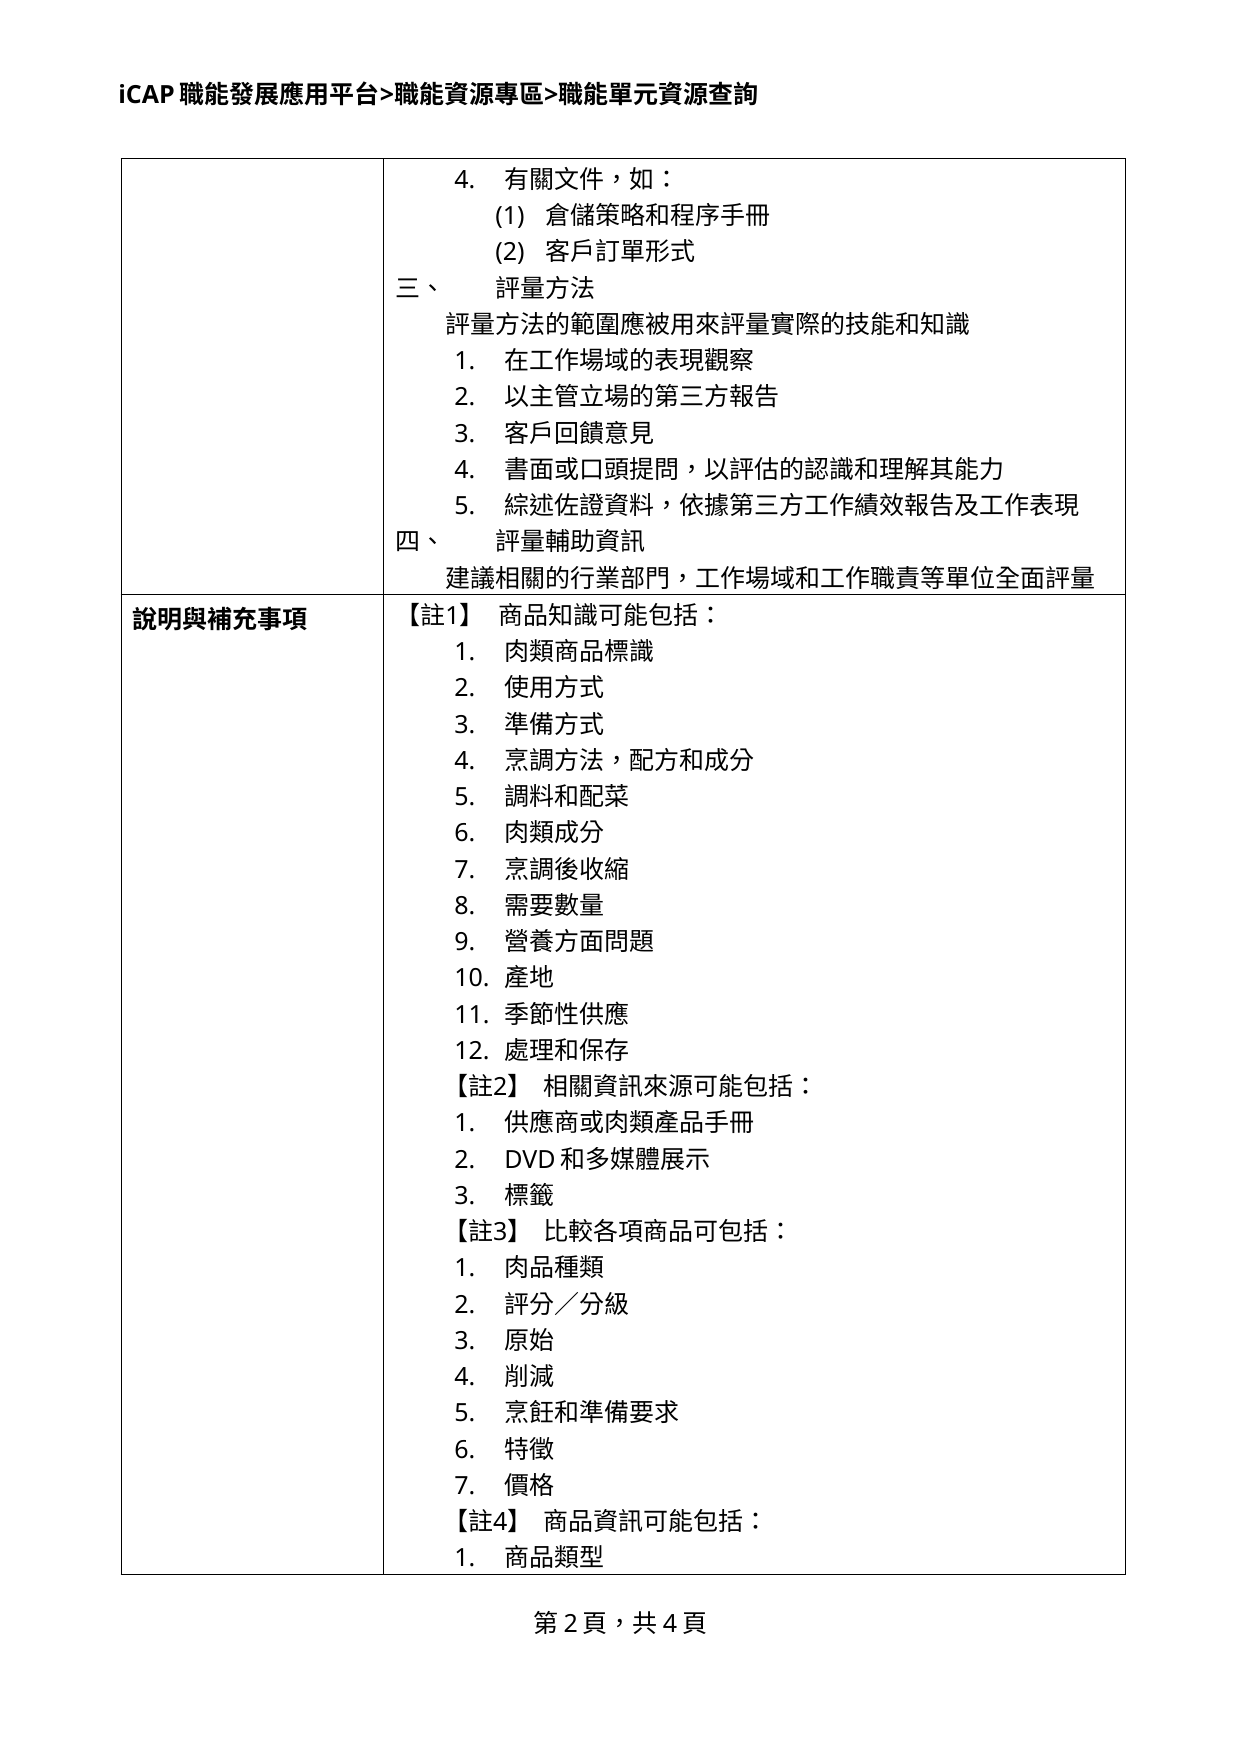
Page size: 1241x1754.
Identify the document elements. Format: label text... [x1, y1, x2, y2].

table_cell 評量之關鍵面向/能力證明之證據： 遵守消費者保護法和有關銷售肉類商品法規要求 運用商品知識諮詢和販售肉類商品和服務 提供客戶良好服務，以實踐行業規範和進行銷售商品 根據客戶的要求，應用專業商品知識，提供準確建議 評量所需情境與特定資源： 零售工作環境 商品資訊來源 合適商品 有關文件，如： 倉儲策略和程序手冊 客戶訂單形式 評量方法 評量方法的範圍應被用來評量實際的技能和知識 在工作場域的表現觀察 以主管立場的第三方報告 客戶回饋意見 書面或口頭提問，以評估的認識和理解其能力 綜述佐證資料，依據第三方工作績效報告及工作表現 評量輔助資訊 建議相關的行業部門，工作場域和工作職責等單位全面評量 [384, 159, 1125, 594]
table_cell [122, 159, 383, 594]
table_cell 商品知識可能包括： 肉類商品標識 使用方式 準備方式 烹調方法，配方和成分 調料和配菜 肉類成分 烹調後收縮 需要數量 營養方面問題 產地 季節性供應 處理和保存 相關資訊來源可能包括： 供應商或肉類產品手冊 DVD和多媒體展示 標籤 比較各項商品可包括： 肉品種類 評分／分級 原始 削減 烹飪和準備要求 特徵 價格 商品資訊可能包括： 商品類型 品種 特徵 價錢 配料 簡單營養資訊 處理和保存方式 烹飪技巧 其他工作人員可能包括： 新的或現有的工作人員 不同人員所使用語言 不同文化，社會和種族背景的人員 店內肉類品項包括： 牛肉 羊肉 小牛肉 豬肉 雞 鹿肉，袋鼠，鴯鶓和其他 特殊切割 熟肉 製成品 加工食品，例如即刻烹調和醃製 單人分食品 客戶要求可根據： 優先 健康因素 文化群體 飲食問題 價格 客戶可以包括： 新的或重複接觸 外部和內部接觸 企業客戶或個人 客戶常規或特殊要求 不同社會文化和種族背景，具有不同身心狀態能力的人 存儲策略和程序方面： 銷售肉類商品 與客戶互動 品質保證 食品安全 訂購肉製品程序 處理客戶訂單 [384, 595, 1125, 1574]
table_cell 說明與補充事項 [122, 595, 383, 1574]
